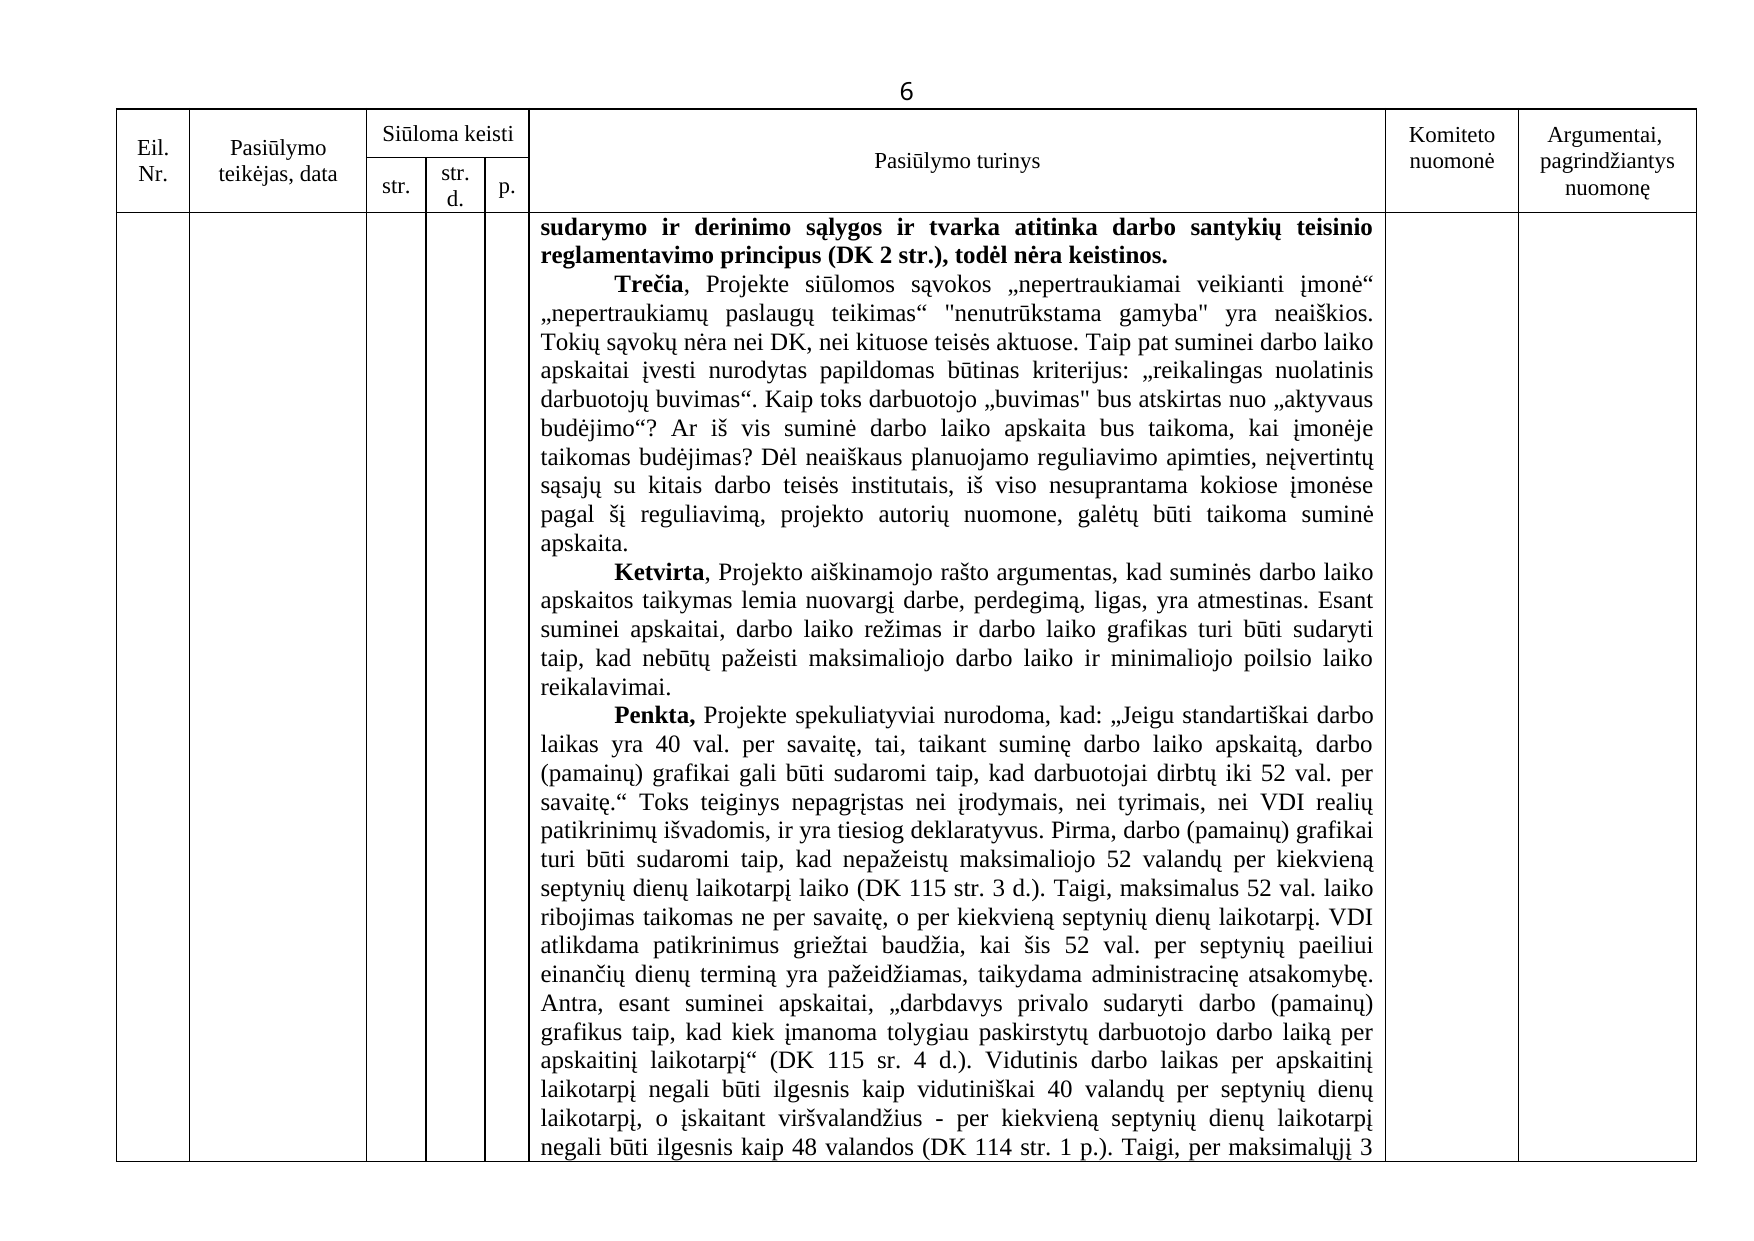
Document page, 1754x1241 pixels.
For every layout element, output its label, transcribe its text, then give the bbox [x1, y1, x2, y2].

table_cell [190, 213, 366, 1161]
table_cell [1386, 213, 1518, 1161]
table_header Eil. Nr. [117, 110, 189, 211]
table_cell str. d. [427, 158, 484, 211]
table_cell [486, 213, 528, 1161]
table_cell [1519, 213, 1696, 1161]
table_cell p. [486, 158, 528, 211]
table_cell [367, 213, 425, 1161]
table_header Siūloma keisti [367, 110, 528, 157]
table_header Pasiūlymo teikėjas, data [190, 110, 366, 211]
table_header Komiteto nuomonė [1386, 110, 1518, 211]
table_header Argumentai, pagrindžiantys nuomonę [1519, 110, 1696, 211]
table_cell sudarymo ir derinimo sąlygos ir tvarka atitinka darbo santykių teisinio reglamentavimo principus (DK 2 str.), todėl nėra keistinos. Trečia, Projekte siūlomos sąvokos „nepertraukiamai veikianti įmonė“ „nepertraukiamų paslaugų teikimas“ "nenutrūkstama gamyba" yra neaiškios. Tokių sąvokų nėra nei DK, nei kituose teisės aktuose. Taip pat suminei darbo laiko apskaitai įvesti nurodytas papildomas būtinas kriterijus: „reikalingas nuolatinis darbuotojų buvimas“. Kaip toks darbuotojo „buvimas" bus atskirtas nuo „aktyvaus budėjimo“? Ar iš vis suminė darbo laiko apskaita bus taikoma, kai įmonėje taikomas budėjimas? Dėl neaiškaus planuojamo reguliavimo apimties, neįvertintų sąsajų su kitais darbo teisės institutais, iš viso nesuprantama kokiose įmonėse pagal šį reguliavimą, projekto autorių nuomone, galėtų būti taikoma suminė apskaita. Ketvirta, Projekto aiškinamojo rašto argumentas, kad suminės darbo laiko apskaitos taikymas lemia nuovargį darbe, perdegimą, ligas, yra atmestinas. Esant suminei apskaitai, darbo laiko režimas ir darbo laiko grafikas turi būti sudaryti taip, kad nebūtų pažeisti maksimaliojo darbo laiko ir minimaliojo poilsio laiko reikalavimai. Penkta, Projekte spekuliatyviai nurodoma, kad: „Jeigu standartiškai darbo laikas yra 40 val. per savaitę, tai, taikant suminę darbo laiko apskaitą, darbo (pamainų) grafikai gali būti sudaromi taip, kad darbuotojai dirbtų iki 52 val. per savaitę.“ Toks teiginys nepagrįstas nei įrodymais, nei tyrimais, nei VDI realių patikrinimų išvadomis, ir yra tiesiog deklaratyvus. Pirma, darbo (pamainų) grafikai turi būti sudaromi taip, kad nepažeistų maksimaliojo 52 valandų per kiekvieną septynių dienų laikotarpį laiko (DK 115 str. 3 d.). Taigi, maksimalus 52 val. laiko ribojimas taikomas ne per savaitę, o per kiekvieną septynių dienų laikotarpį. VDI atlikdama patikrinimus griežtai baudžia, kai šis 52 val. per septynių paeiliui einančių dienų terminą yra pažeidžiamas, taikydama administracinę atsakomybę. Antra, esant suminei apskaitai, „darbdavys privalo sudaryti darbo (pamainų) grafikus taip, kad kiek įmanoma tolygiau paskirstytų darbuotojo darbo laiką per apskaitinį laikotarpį“ (DK 115 sr. 4 d.). Vidutinis darbo laikas per apskaitinį laikotarpį negali būti ilgesnis kaip vidutiniškai 40 valandų per septynių dienų laikotarpį, o įskaitant viršvalandžius - per kiekvieną septynių dienų laikotarpį negali būti ilgesnis kaip 48 valandos (DK 114 str. 1 p.). Taigi, per maksimalųjį 3 [530, 213, 1385, 1161]
table_cell [117, 213, 189, 1161]
table_cell str. [367, 158, 425, 211]
table_cell [427, 213, 484, 1161]
table_header Pasiūlymo turinys [530, 110, 1385, 211]
